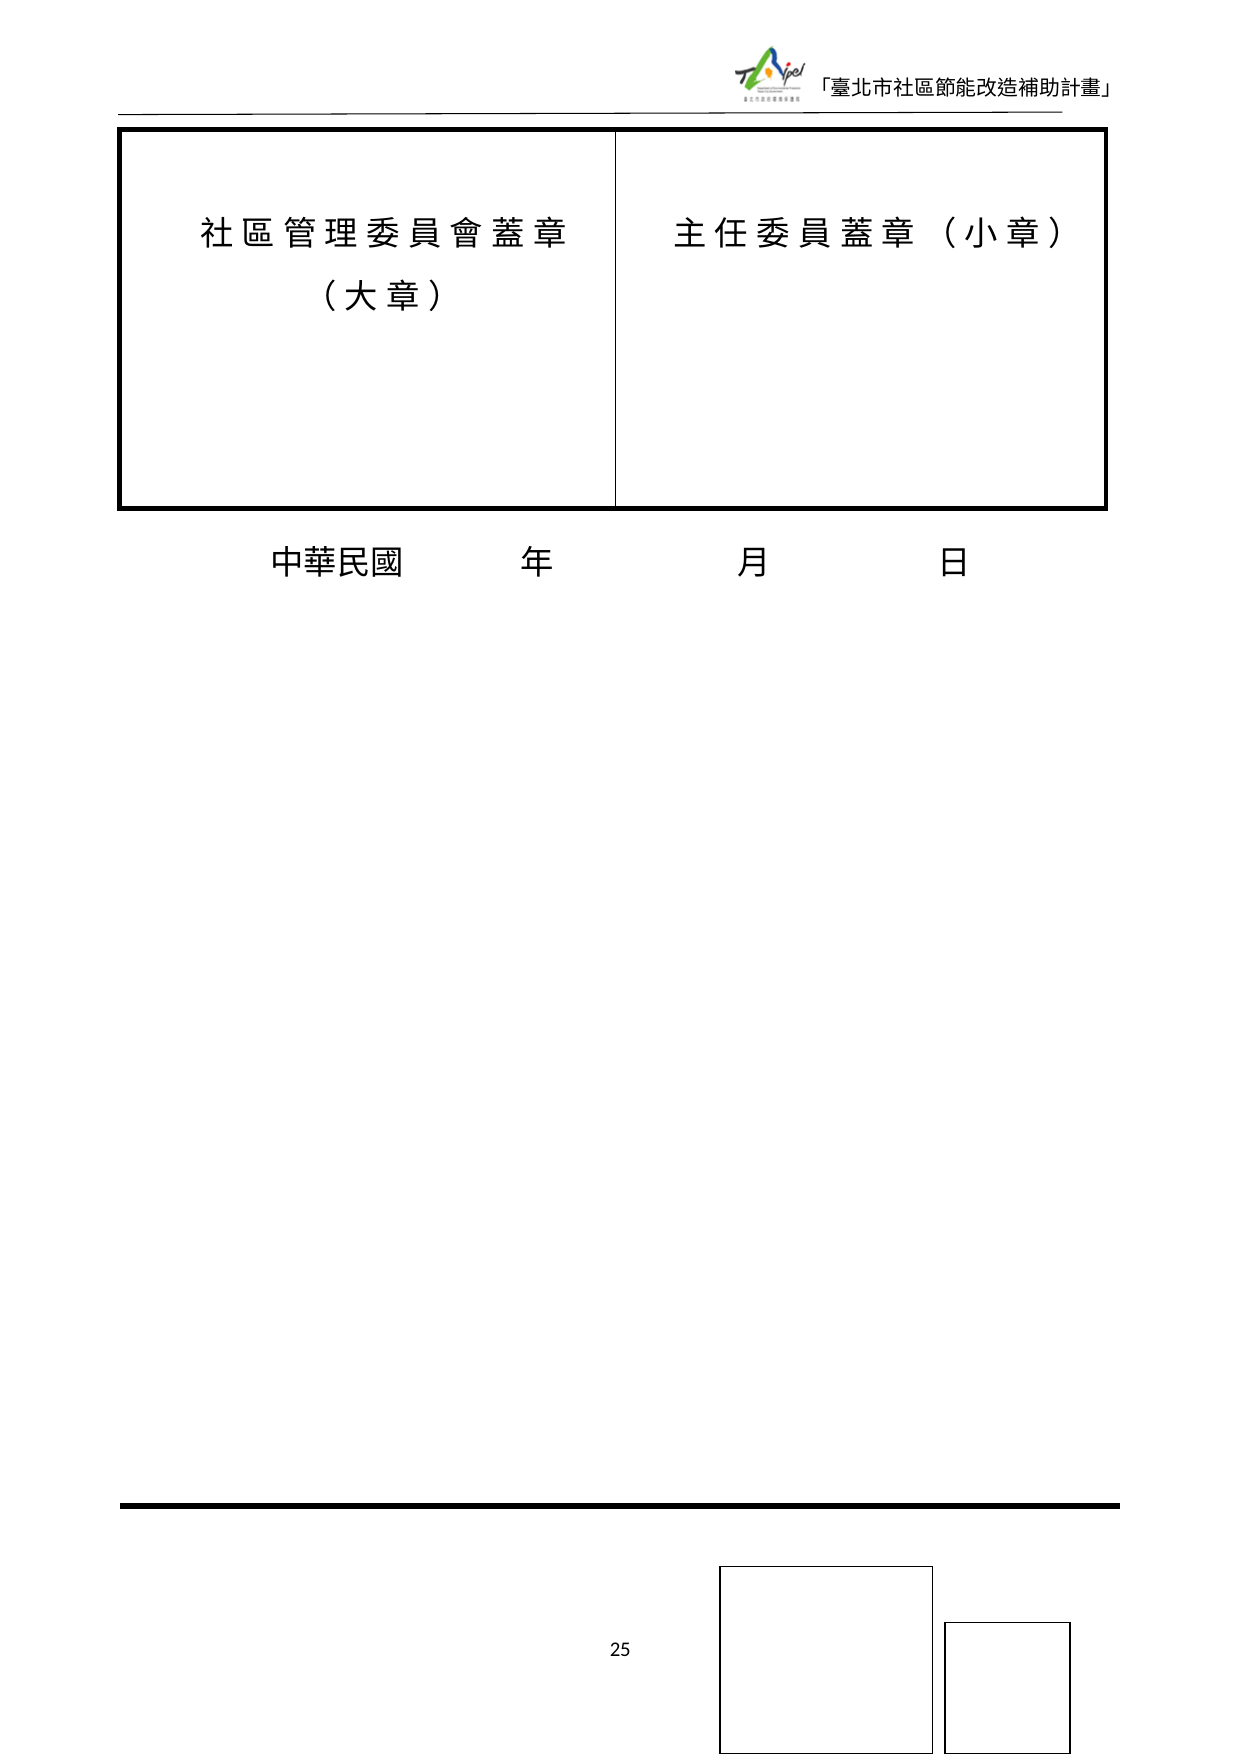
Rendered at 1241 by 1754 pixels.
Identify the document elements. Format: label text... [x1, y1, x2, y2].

table_cell 主任委員蓋章（小章） [616, 132, 1104, 506]
table_cell 社區管理委員會蓋章（大章） [122, 132, 615, 506]
text 中華民國 年 月 日 [120, 536, 1120, 584]
